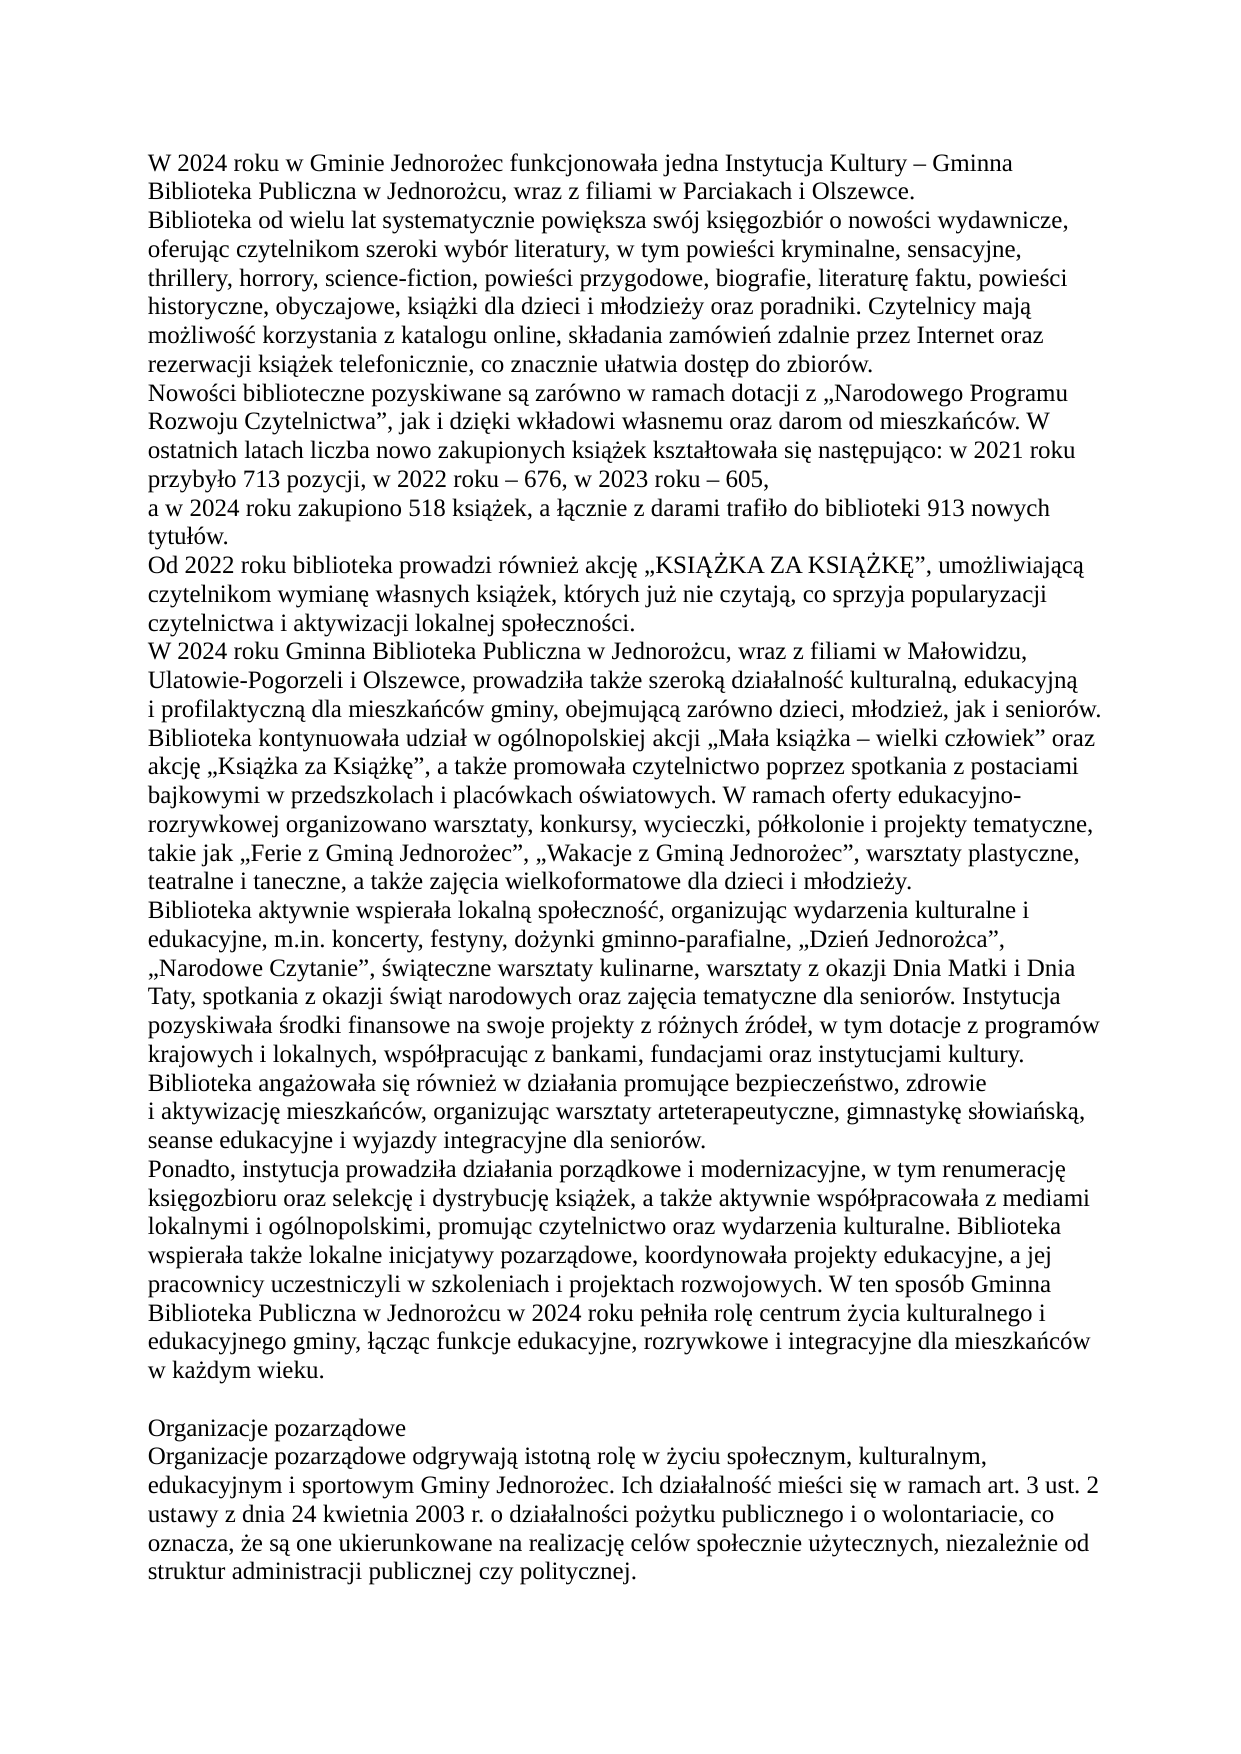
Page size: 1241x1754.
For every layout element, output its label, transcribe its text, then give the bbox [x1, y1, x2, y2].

text Organizacje pozarządowe odgrywają istotną rolę w życiu społecznym, kulturalnym, edukacyjnym i sportowym Gminy Jednorożec. Ich działalność mieści się w ramach art. 3 ust. 2 ustawy z dnia 24 kwietnia 2003 r. o działalności pożytku publicznego i o wolontariacie, co oznacza, że są one ukierunkowane na realizację celów społecznie użytecznych, niezależnie od struktur administracji publicznej czy politycznej. [148, 1441, 1107, 1585]
text W 2024 roku Gminna Biblioteka Publiczna w Jednorożcu, wraz z filiami w Małowidzu, Ulatowie-Pogorzeli i Olszewce, prowadziła także szeroką działalność kulturalną, edukacyjną i profilaktyczną dla mieszkańców gminy, obejmującą zarówno dzieci, młodzież, jak i seniorów. Biblioteka kontynuowała udział w ogólnopolskiej akcji „Mała książka – wielki człowiek” oraz akcję „Książka za Książkę”, a także promowała czytelnictwo poprzez spotkania z postaciami bajkowymi w przedszkolach i placówkach oświatowych. W ramach oferty edukacyjno-rozrywkowej organizowano warsztaty, konkursy, wycieczki, półkolonie i projekty tematyczne, takie jak „Ferie z Gminą Jednorożec”, „Wakacje z Gminą Jednorożec”, warsztaty plastyczne, teatralne i taneczne, a także zajęcia wielkoformatowe dla dzieci i młodzieży. [148, 636, 1107, 895]
text Nowości biblioteczne pozyskiwane są zarówno w ramach dotacji z „Narodowego Programu Rozwoju Czytelnictwa”, jak i dzięki wkładowi własnemu oraz darom od mieszkańców. W ostatnich latach liczba nowo zakupionych książek kształtowała się następująco: w 2021 roku przybyło 713 pozycji, w 2022 roku – 676, w 2023 roku – 605, a w 2024 roku zakupiono 518 książek, a łącznie z darami trafiło do biblioteki 913 nowych tytułów. [148, 378, 1107, 550]
text Biblioteka aktywnie wspierała lokalną społeczność, organizując wydarzenia kulturalne i edukacyjne, m.in. koncerty, festyny, dożynki gminno-parafialne, „Dzień Jednorożca”, „Narodowe Czytanie”, świąteczne warsztaty kulinarne, warsztaty z okazji Dnia Matki i Dnia Taty, spotkania z okazji świąt narodowych oraz zajęcia tematyczne dla seniorów. Instytucja pozyskiwała środki finansowe na swoje projekty z różnych źródeł, w tym dotacje z programów krajowych i lokalnych, współpracując z bankami, fundacjami oraz instytucjami kultury. Biblioteka angażowała się również w działania promujące bezpieczeństwo, zdrowie i aktywizację mieszkańców, organizując warsztaty arteterapeutyczne, gimnastykę słowiańską, seanse edukacyjne i wyjazdy integracyjne dla seniorów. [148, 895, 1107, 1154]
text Od 2022 roku biblioteka prowadzi również akcję „KSIĄŻKA ZA KSIĄŻKĘ”, umożliwiającą czytelnikom wymianę własnych książek, których już nie czytają, co sprzyja popularyzacji czytelnictwa i aktywizacji lokalnej społeczności. [148, 550, 1107, 636]
text Organizacje pozarządowe [148, 1413, 1107, 1441]
text Ponadto, instytucja prowadziła działania porządkowe i modernizacyjne, w tym renumerację księgozbioru oraz selekcję i dystrybucję książek, a także aktywnie współpracowała z mediami lokalnymi i ogólnopolskimi, promując czytelnictwo oraz wydarzenia kulturalne. Biblioteka wspierała także lokalne inicjatywy pozarządowe, koordynowała projekty edukacyjne, a jej pracownicy uczestniczyli w szkoleniach i projektach rozwojowych. W ten sposób Gminna Biblioteka Publiczna w Jednorożcu w 2024 roku pełniła rolę centrum życia kulturalnego i edukacyjnego gminy, łącząc funkcje edukacyjne, rozrywkowe i integracyjne dla mieszkańców w każdym wieku. [148, 1154, 1107, 1384]
text W 2024 roku w Gminie Jednorożec funkcjonowała jedna Instytucja Kultury – Gminna Biblioteka Publiczna w Jednorożcu, wraz z filiami w Parciakach i Olszewce. [148, 148, 1107, 205]
text Biblioteka od wielu lat systematycznie powiększa swój księgozbiór o nowości wydawnicze, oferując czytelnikom szeroki wybór literatury, w tym powieści kryminalne, sensacyjne, thrillery, horrory, science-fiction, powieści przygodowe, biografie, literaturę faktu, powieści historyczne, obyczajowe, książki dla dzieci i młodzieży oraz poradniki. Czytelnicy mają możliwość korzystania z katalogu online, składania zamówień zdalnie przez Internet oraz rezerwacji książek telefonicznie, co znacznie ułatwia dostęp do zbiorów. [148, 205, 1107, 378]
